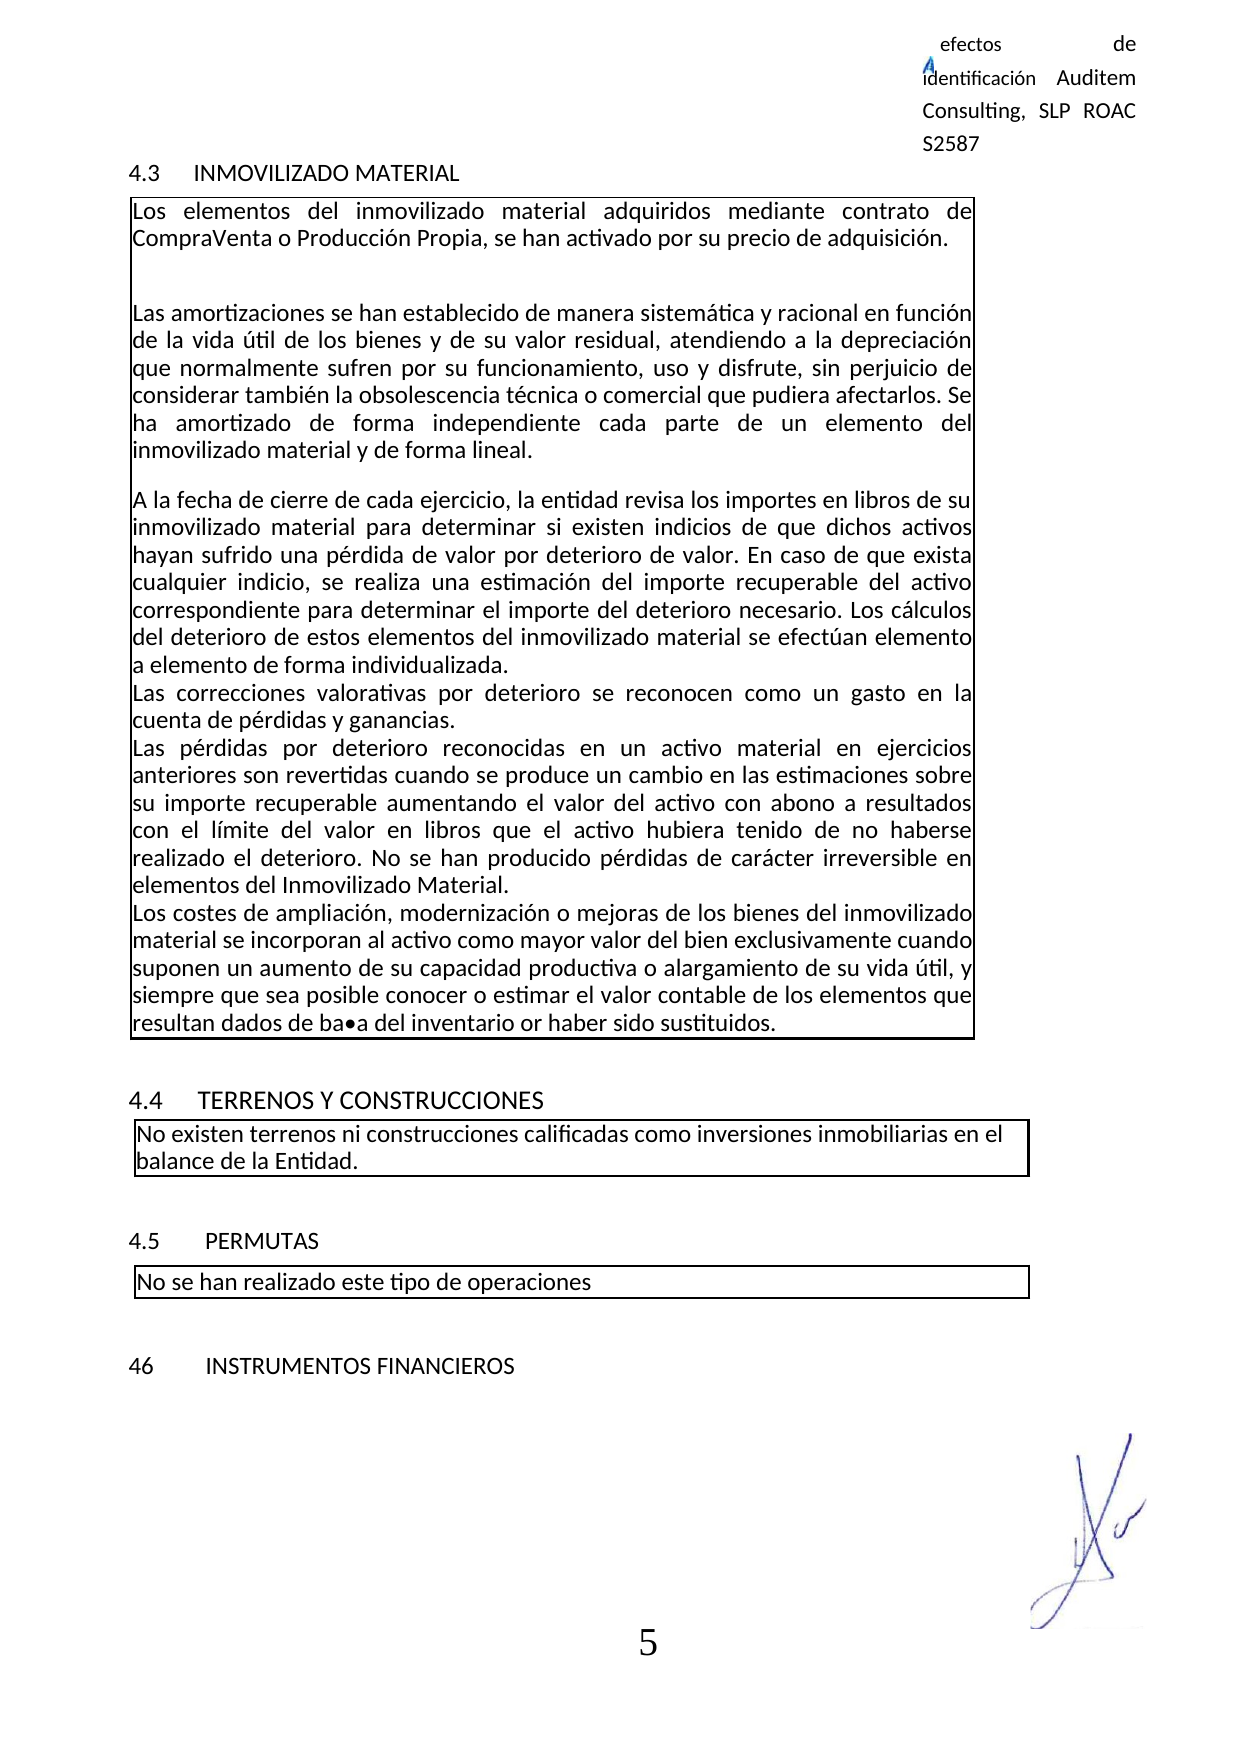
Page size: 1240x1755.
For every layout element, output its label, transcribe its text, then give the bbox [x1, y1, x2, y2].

text Los elementos del inmovilizado material adquiridos mediante contrato de CompraVenta o Producción Propia, se han activado por su precio de adquisición. [132, 198, 973, 253]
text Las pérdidas por deterioro reconocidas en un activo material en ejercicios anteriores son revertidas cuando se produce un cambio en las estimaciones sobre su importe recuperable aumentando el valor del activo con abono a resultados con el límite del valor en libros que el activo hubiera tenido de no haberse realizado el deterioro. No se han producido pérdidas de carácter irreversible en elementos del Inmovilizado Material. [132, 734, 973, 899]
text Las correcciones valorativas por deterioro se reconocen como un gasto en la cuenta de pérdidas y ganancias. [132, 679, 973, 734]
text 4.3 INMOVILIZADO MATERIAL [128, 157, 1030, 188]
text 4.5 PERMUTAS [128, 1225, 1030, 1255]
text Las amortizaciones se han establecido de manera sistemática y racional en función de la vida útil de los bienes y de su valor residual, atendiendo a la depreciación que normalmente sufren por su funcionamiento, uso y disfrute, sin perjuicio de considerar también la obsolescencia técnica o comercial que pudiera afectarlos. Se ha amortizado de forma independiente cada parte de un elemento del inmovilizado material y de forma lineal. [132, 299, 973, 465]
subtitle 4.4 TERRENOS Y CONSTRUCCIONES [128, 1083, 1030, 1116]
text A la fecha de cierre de cada ejercicio, la entidad revisa los importes en libros de su inmovilizado material para determinar si existen indicios de que dichos activos hayan sufrido una pérdida de valor por deterioro de valor. En caso de que exista cualquier indicio, se realiza una estimación del importe recuperable del activo correspondiente para determinar el importe del deterioro necesario. Los cálculos del deterioro de estos elementos del inmovilizado material se efectúan elemento a elemento de forma individualizada. [132, 486, 973, 679]
text Los costes de ampliación, modernización o mejoras de los bienes del inmovilizado material se incorporan al activo como mayor valor del bien exclusivamente cuando suponen un aumento de su capacidad productiva o alargamiento de su vida útil, y siempre que sea posible conocer o estimar el valor contable de los elementos que resultan dados de ba•a del inventario or haber sido sustituidos. [132, 899, 973, 1037]
text No existen terrenos ni construcciones calificadas como inversiones inmobiliarias en el balance de la Entidad. [136, 1121, 1027, 1175]
text 46 INSTRUMENTOS FINANCIEROS [128, 1350, 1030, 1381]
text No se han realizado este tipo de operaciones [136, 1267, 1028, 1297]
